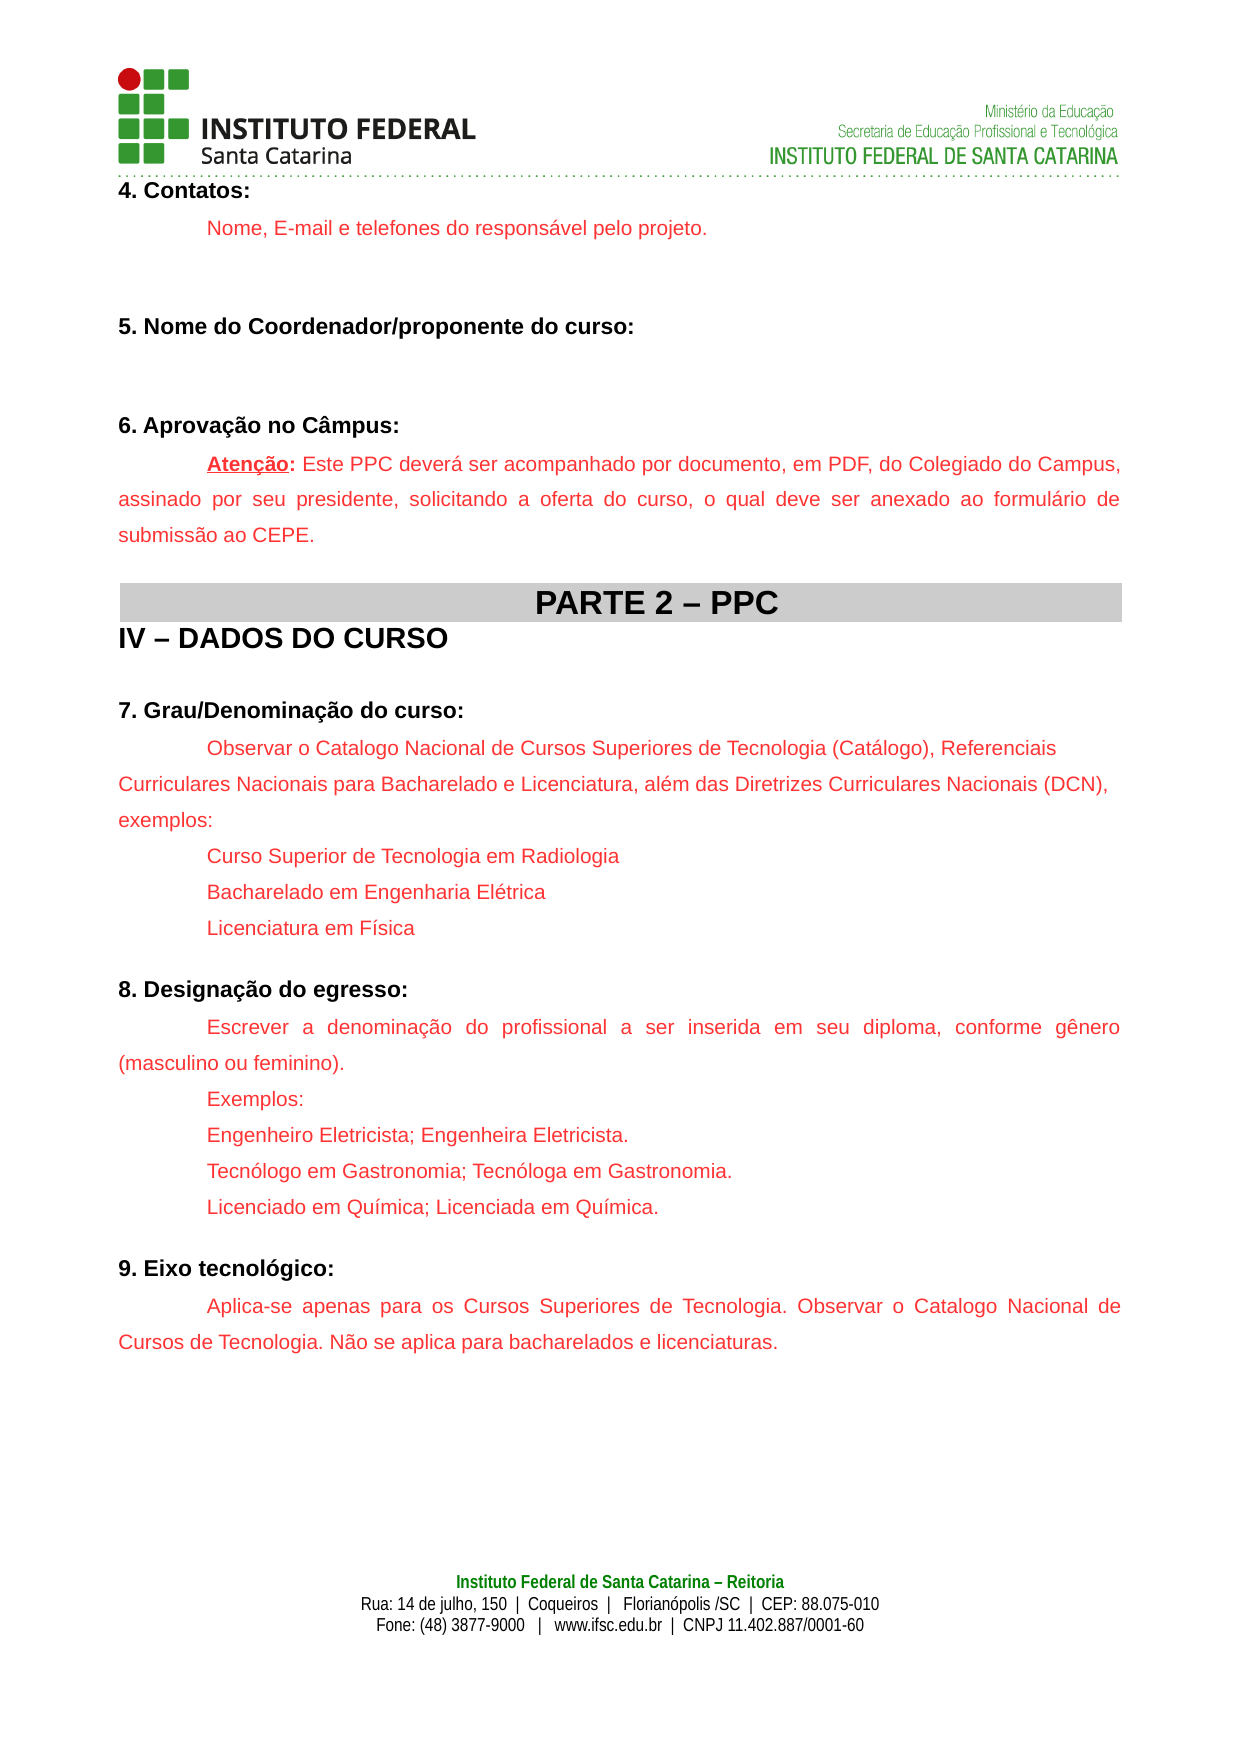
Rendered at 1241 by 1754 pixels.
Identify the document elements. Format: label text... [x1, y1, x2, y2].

text Curso Superior de Tecnologia em Radiologia [118, 843, 1122, 867]
text Licenciado em Química; Licenciada em Química. [118, 1195, 1122, 1219]
text Tecnólogo em Gastronomia; Tecnóloga em Gastronomia. [118, 1159, 1122, 1183]
text Escrever a denominação do profissional a ser inserida em seu diploma, conforme gênero (masculino ou feminino). [118, 1015, 1122, 1075]
text Engenheiro Eletricista; Engenheira Eletricista. [118, 1123, 1122, 1147]
subtitle 4. Contatos: [118, 177, 1122, 203]
subtitle Nome, E-mail e telefones do responsável pelo projeto. [118, 216, 1122, 240]
text Aplica-se apenas para os Cursos Superiores de Tecnologia. Observar o Catalogo Nacional de Cursos de Tecnologia. Não se aplica para bacharelados e licenciaturas. [118, 1294, 1122, 1354]
subtitle 6. Aprovação no Câmpus: [118, 412, 1122, 439]
list PARTE 2 – PPC [120, 583, 1122, 622]
subtitle IV – DADOS DO CURSO [118, 622, 1122, 655]
subtitle 8. Designação do egresso: [118, 976, 1122, 1003]
text Atenção: Este PPC deverá ser acompanhado por documento, em PDF, do Colegiado do Campus, assinado por seu presidente, solicitando a oferta do curso, o qual deve ser anexado ao formulário de submissão ao CEPE. [118, 451, 1122, 547]
text Observar o Catalogo Nacional de Cursos Superiores de Tecnologia (Catálogo), Referenciais Curriculares Nacionais para Bacharelado e Licenciatura, além das Diretrizes Curriculares Nacionais (DCN), exemplos: [118, 736, 1122, 832]
subtitle 5. Nome do Coordenador/proponente do curso: [118, 313, 1122, 339]
text Exemplos: [118, 1087, 1122, 1111]
text Licenciatura em Física [118, 915, 1122, 939]
picture [118, 68, 1123, 177]
text Bacharelado em Engenharia Elétrica [118, 879, 1122, 903]
subtitle 9. Eixo tecnológico: [118, 1255, 1122, 1281]
subtitle 7. Grau/Denominação do curso: [118, 697, 1122, 723]
